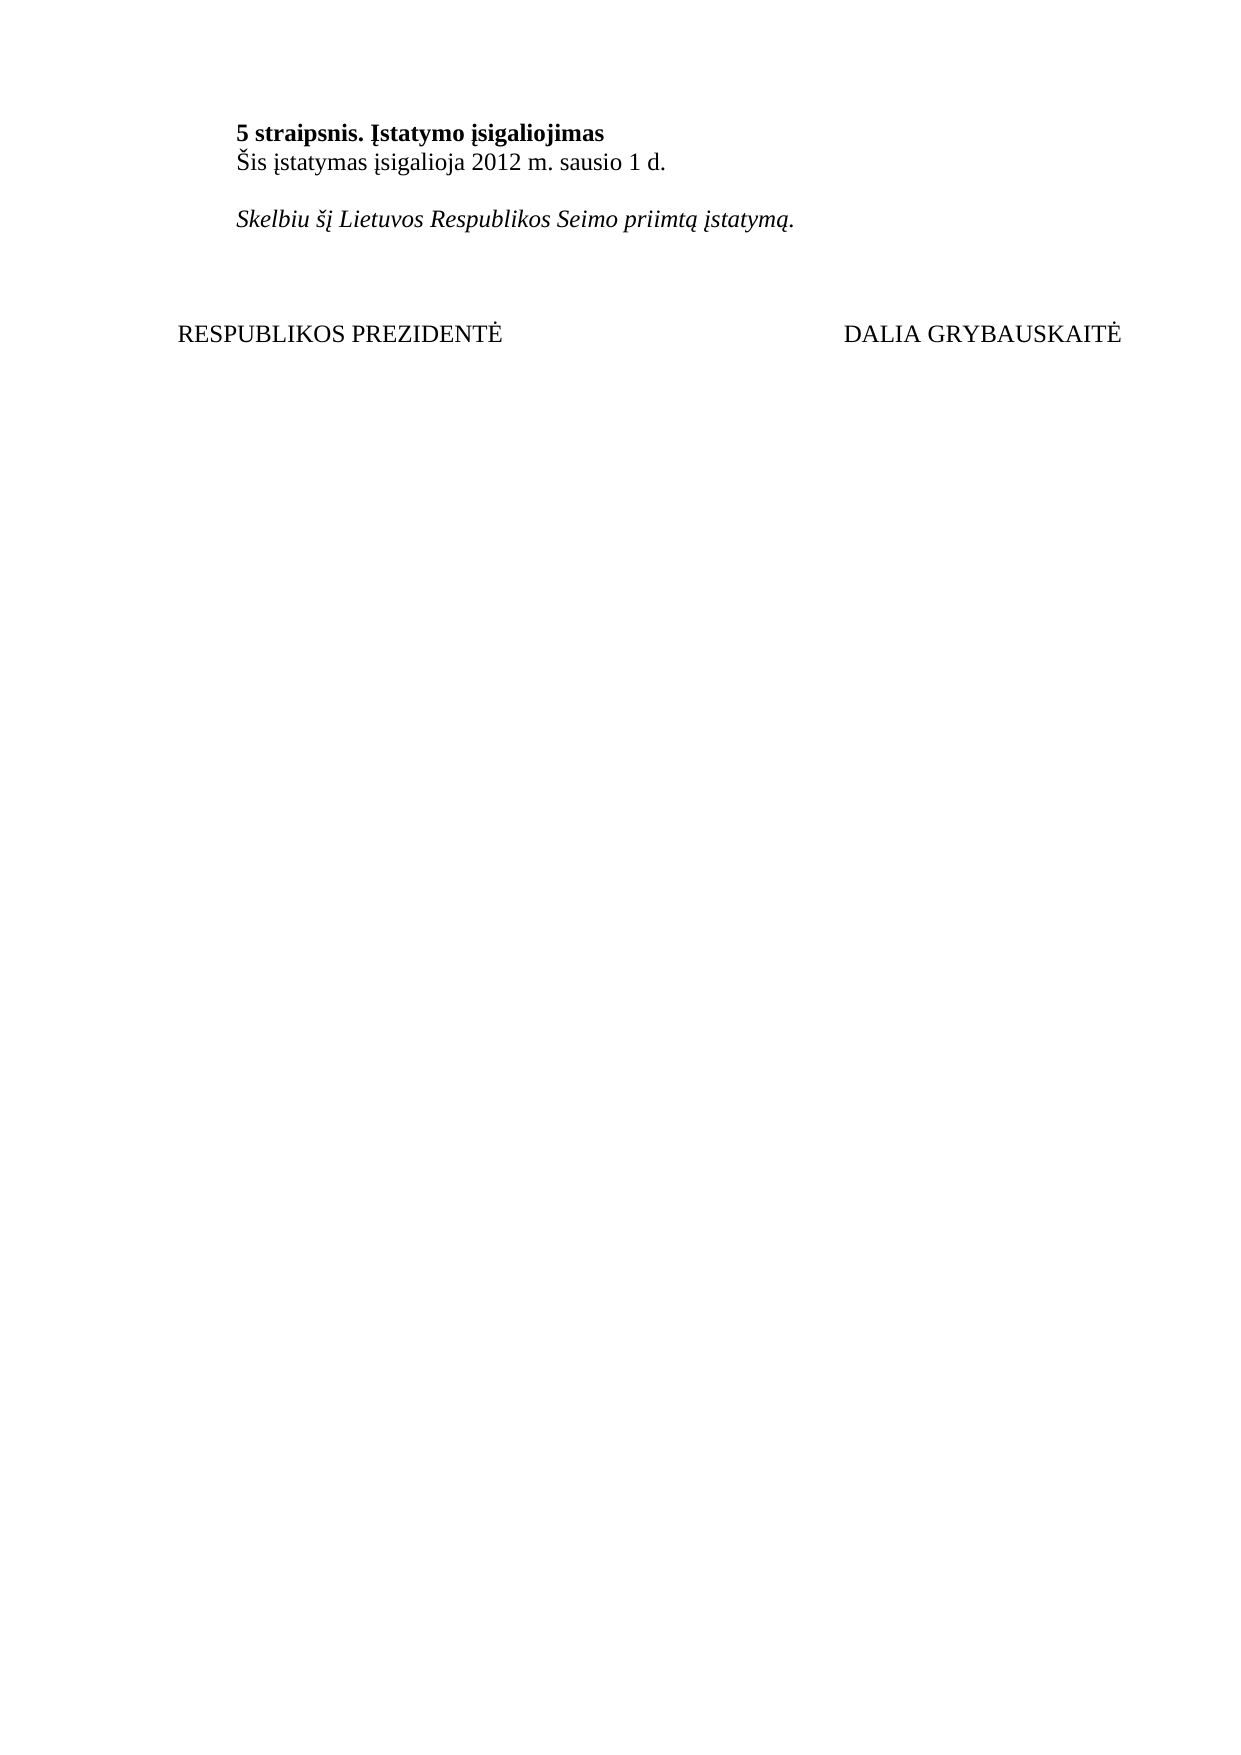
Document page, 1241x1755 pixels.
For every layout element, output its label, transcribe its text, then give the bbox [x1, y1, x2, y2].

text Skelbiu šį Lietuvos Respublikos Seimo priimtą įstatymą. [177, 204, 1122, 233]
text 5 straipsnis. Įstatymo įsigaliojimas [236, 118, 1122, 147]
text RESPUBLIKOS PREZIDENTĖ DALIA GRYBAUSKAITĖ [177, 319, 1122, 348]
text Šis įstatymas įsigalioja 2012 m. sausio 1 d. [177, 147, 1122, 176]
